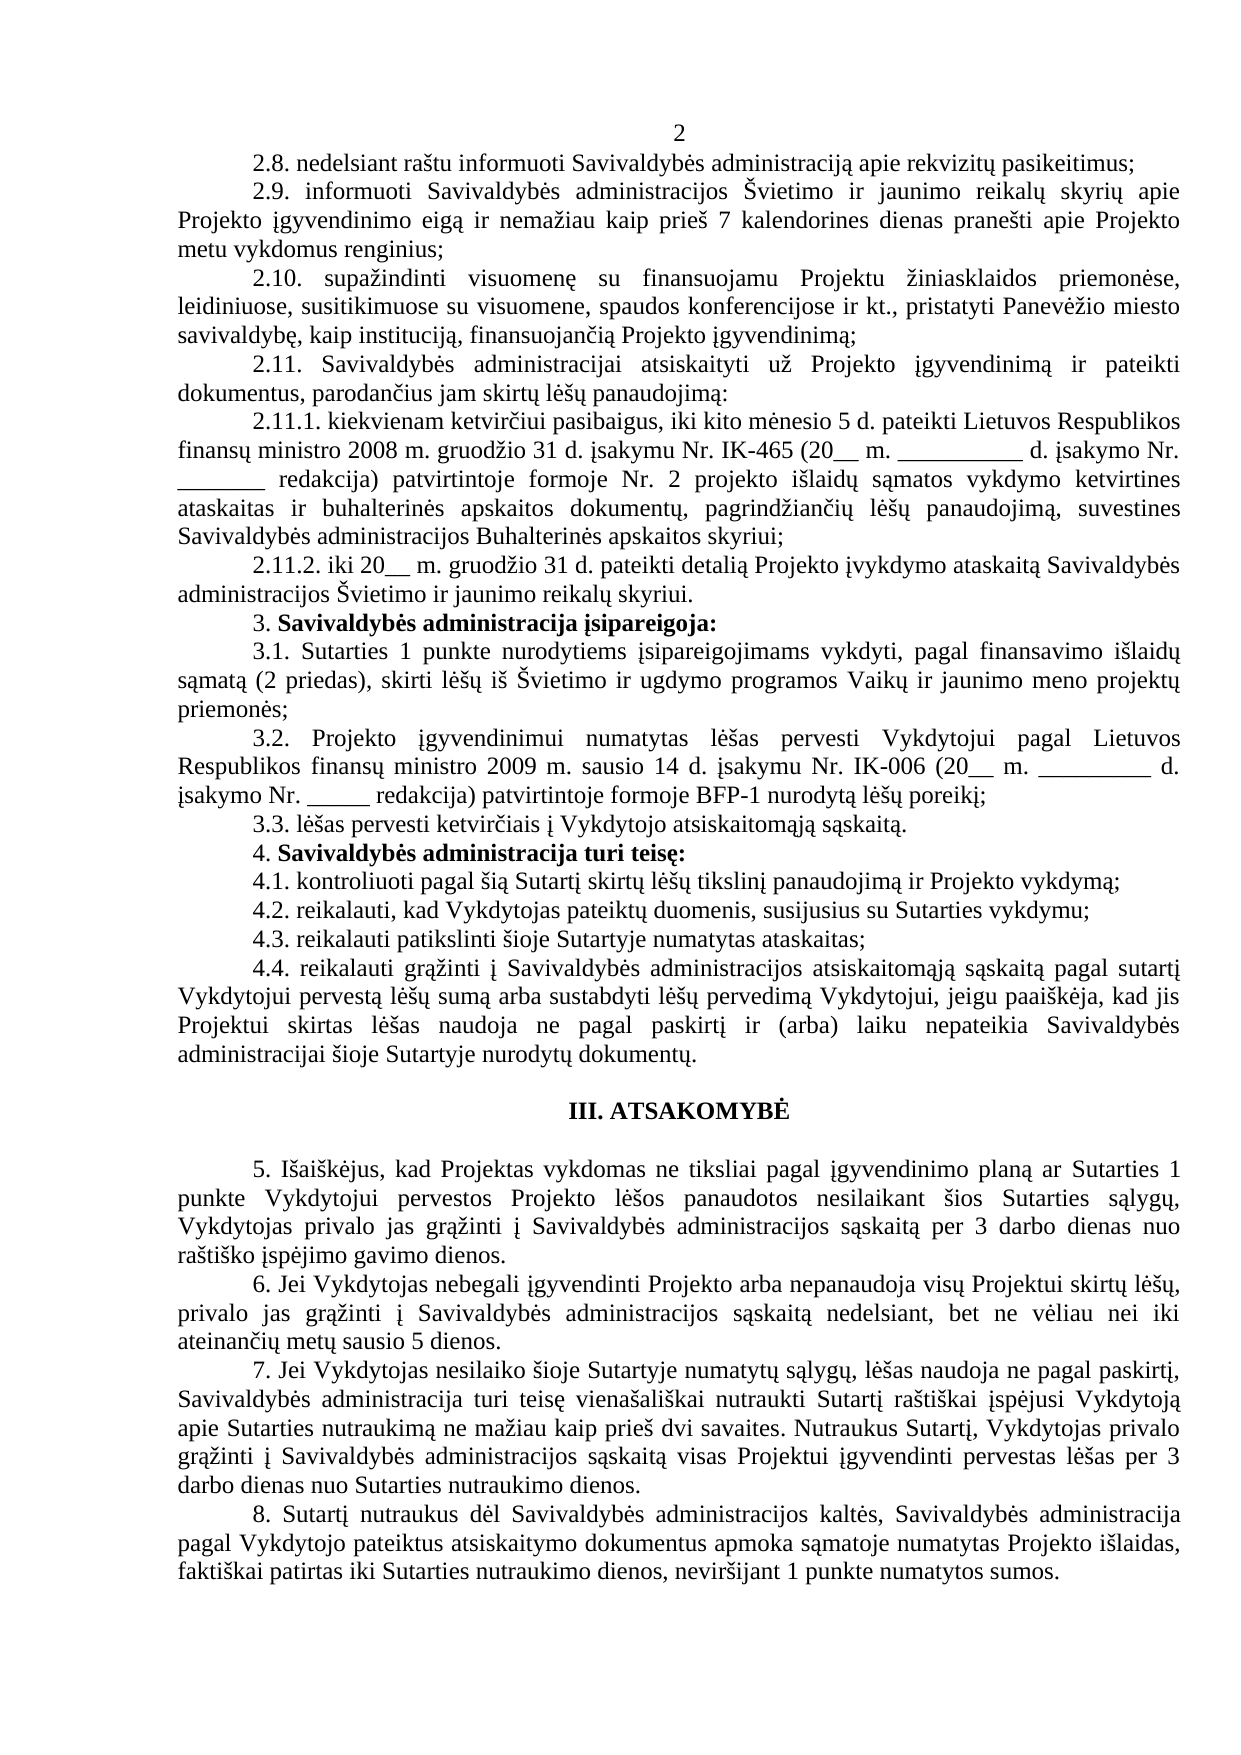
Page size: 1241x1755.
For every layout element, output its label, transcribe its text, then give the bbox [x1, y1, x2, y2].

text 4.2. reikalauti, kad Vykdytojas pateiktų duomenis, susijusius su Sutarties vykdymu; [177, 895, 1181, 924]
text 2.11.2. iki 20__ m. gruodžio 31 d. pateikti detalią Projekto įvykdymo ataskaitą Savivaldybės administracijos Švietimo ir jaunimo reikalų skyriui. [177, 550, 1181, 608]
text 2.8. nedelsiant raštu informuoti Savivaldybės administraciją apie rekvizitų pasikeitimus; [177, 148, 1181, 176]
text 5. Išaiškėjus, kad Projektas vykdomas ne tiksliai pagal įgyvendinimo planą ar Sutarties 1 punkte Vykdytojui pervestos Projekto lėšos panaudotos nesilaikant šios Sutarties sąlygų, Vykdytojas privalo jas grąžinti į Savivaldybės administracijos sąskaitą per 3 darbo dienas nuo raštiško įspėjimo gavimo dienos. [177, 1154, 1181, 1269]
text 6. Jei Vykdytojas nebegali įgyvendinti Projekto arba nepanaudoja visų Projektui skirtų lėšų, privalo jas grąžinti į Savivaldybės administracijos sąskaitą nedelsiant, bet ne vėliau nei iki ateinančių metų sausio 5 dienos. [177, 1269, 1181, 1355]
text 3.3. lėšas pervesti ketvirčiais į Vykdytojo atsiskaitomąją sąskaitą. [177, 809, 1181, 838]
text 4. Savivaldybės administracija turi teisę: [177, 838, 1181, 866]
text 4.3. reikalauti patikslinti šioje Sutartyje numatytas ataskaitas; [177, 924, 1181, 953]
text III. ATSAKOMYBĖ [177, 1096, 1181, 1125]
text 4.4. reikalauti grąžinti į Savivaldybės administracijos atsiskaitomąją sąskaitą pagal sutartį Vykdytojui pervestą lėšų sumą arba sustabdyti lėšų pervedimą Vykdytojui, jeigu paaiškėja, kad jis Projektui skirtas lėšas naudoja ne pagal paskirtį ir (arba) laiku nepateikia Savivaldybės administracijai šioje Sutartyje nurodytų dokumentų. [177, 953, 1181, 1068]
text 2.9. informuoti Savivaldybės administracijos Švietimo ir jaunimo reikalų skyrių apie Projekto įgyvendinimo eigą ir nemažiau kaip prieš 7 kalendorines dienas pranešti apie Projekto metu vykdomus renginius; [177, 176, 1181, 263]
text 2.10. supažindinti visuomenę su finansuojamu Projektu žiniasklaidos priemonėse, leidiniuose, susitikimuose su visuomene, spaudos konferencijose ir kt., pristatyti Panevėžio miesto savivaldybę, kaip instituciją, finansuojančią Projekto įgyvendinimą; [177, 263, 1181, 349]
text 7. Jei Vykdytojas nesilaiko šioje Sutartyje numatytų sąlygų, lėšas naudoja ne pagal paskirtį, Savivaldybės administracija turi teisę vienašališkai nutraukti Sutartį raštiškai įspėjusi Vykdytoją apie Sutarties nutraukimą ne mažiau kaip prieš dvi savaites. Nutraukus Sutartį, Vykdytojas privalo grąžinti į Savivaldybės administracijos sąskaitą visas Projektui įgyvendinti pervestas lėšas per 3 darbo dienas nuo Sutarties nutraukimo dienos. [177, 1355, 1181, 1499]
text 4.1. kontroliuoti pagal šią Sutartį skirtų lėšų tikslinį panaudojimą ir Projekto vykdymą; [177, 866, 1181, 895]
text 8. Sutartį nutraukus dėl Savivaldybės administracijos kaltės, Savivaldybės administracija pagal Vykdytojo pateiktus atsiskaitymo dokumentus apmoka sąmatoje numatytas Projekto išlaidas, faktiškai patirtas iki Sutarties nutraukimo dienos, neviršijant 1 punkte numatytos sumos. [177, 1499, 1181, 1585]
text 2.11.1. kiekvienam ketvirčiui pasibaigus, iki kito mėnesio 5 d. pateikti Lietuvos Respublikos finansų ministro 2008 m. gruodžio 31 d. įsakymu Nr. IK-465 (20__ m. __________ d. įsakymo Nr. _______ redakcija) patvirtintoje formoje Nr. 2 projekto išlaidų sąmatos vykdymo ketvirtines ataskaitas ir buhalterinės apskaitos dokumentų, pagrindžiančių lėšų panaudojimą, suvestines Savivaldybės administracijos Buhalterinės apskaitos skyriui; [177, 406, 1181, 550]
text 3. Savivaldybės administracija įsipareigoja: [177, 608, 1181, 636]
text 2.11. Savivaldybės administracijai atsiskaityti už Projekto įgyvendinimą ir pateikti dokumentus, parodančius jam skirtų lėšų panaudojimą: [177, 349, 1181, 406]
text 3.2. Projekto įgyvendinimui numatytas lėšas pervesti Vykdytojui pagal Lietuvos Respublikos finansų ministro 2009 m. sausio 14 d. įsakymu Nr. IK-006 (20__ m. _________ d. įsakymo Nr. _____ redakcija) patvirtintoje formoje BFP-1 nurodytą lėšų poreikį; [177, 723, 1181, 809]
text 3.1. Sutarties 1 punkte nurodytiems įsipareigojimams vykdyti, pagal finansavimo išlaidų sąmatą (2 priedas), skirti lėšų iš Švietimo ir ugdymo programos Vaikų ir jaunimo meno projektų priemonės; [177, 636, 1181, 723]
